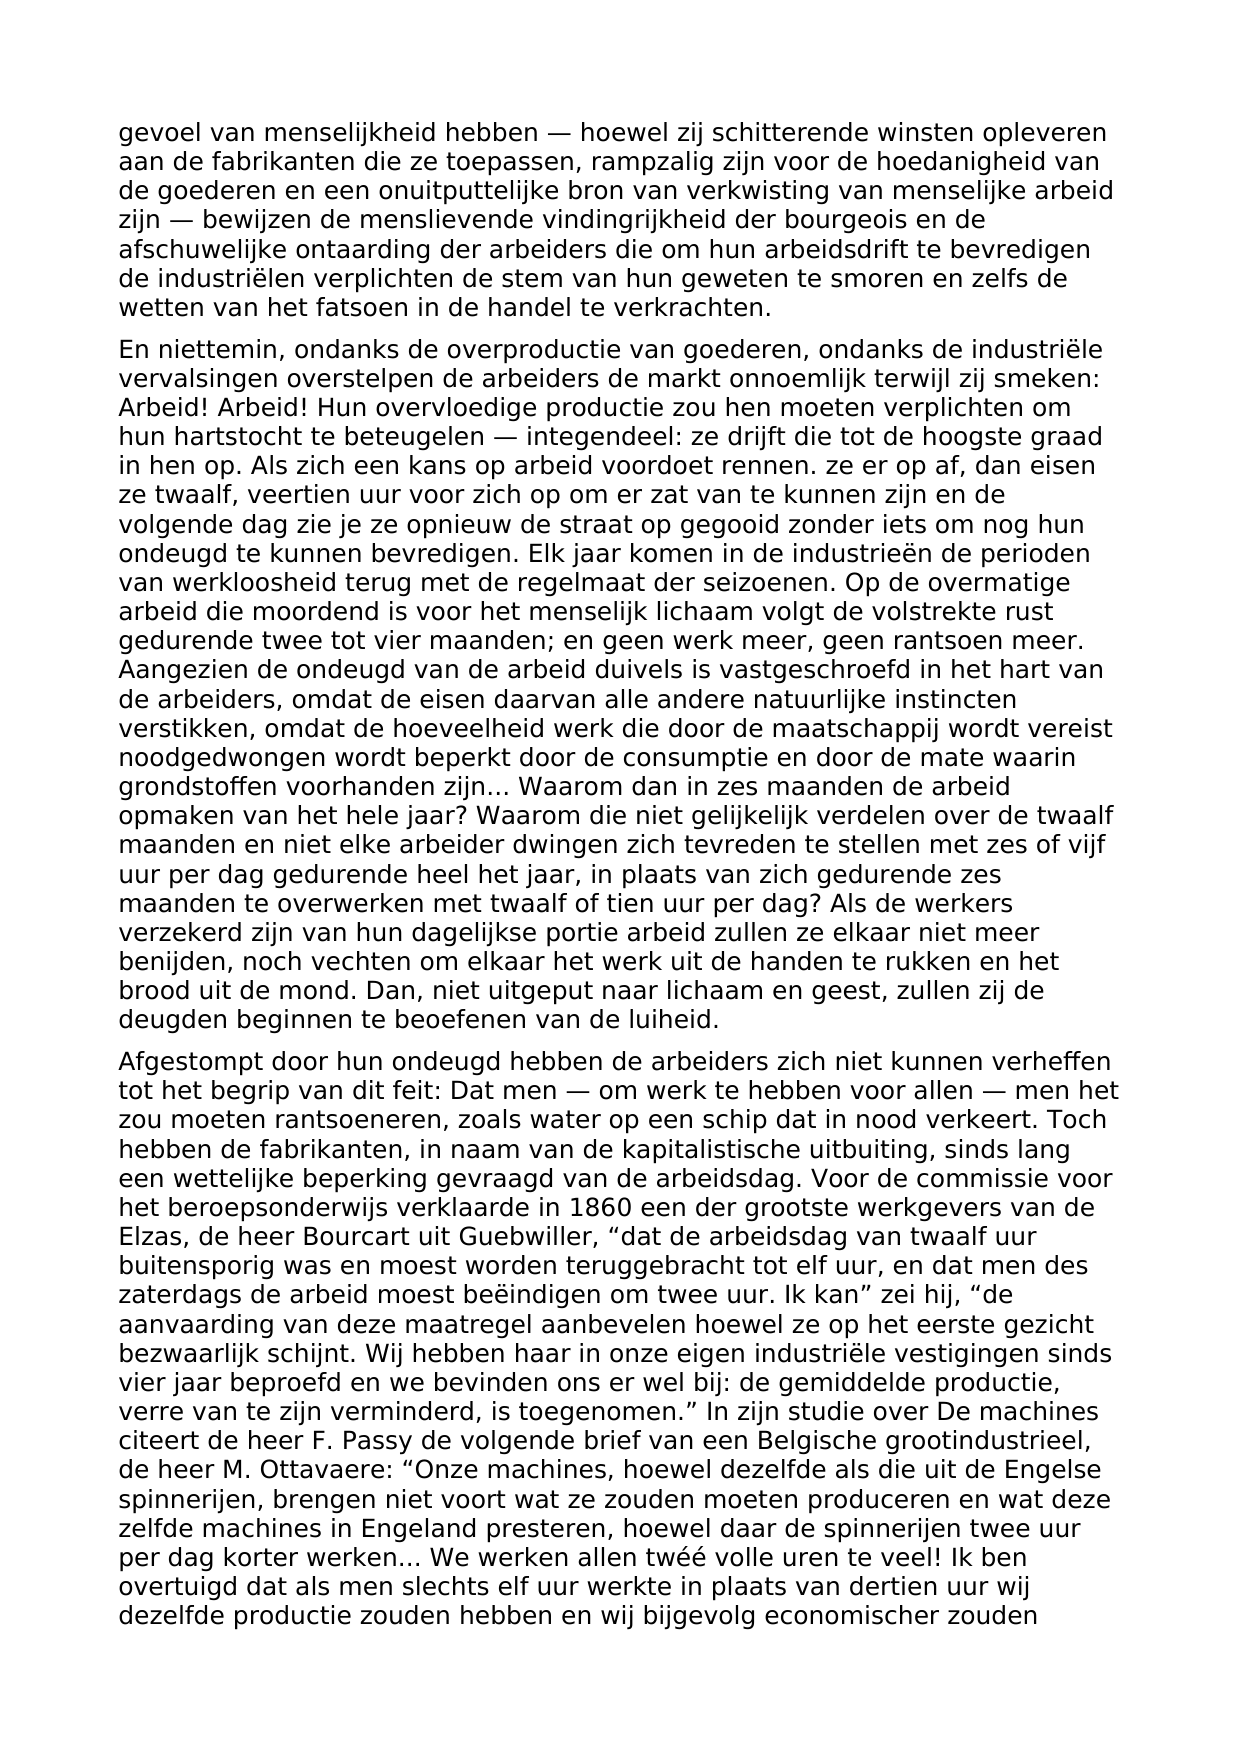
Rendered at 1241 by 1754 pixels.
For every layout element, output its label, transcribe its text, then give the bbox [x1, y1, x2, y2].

text Afgestompt door hun ondeugd hebben de arbeiders zich niet kunnen verheffen tot het begrip van dit feit: Dat men — om werk te hebben voor allen — men het zou moeten rantsoeneren, zoals water op een schip dat in nood verkeert. Toch hebben de fabrikanten, in naam van de kapitalistische uitbuiting, sinds lang een wettelijke beperking gevraagd van de arbeidsdag. Voor de commissie voor het beroepsonderwijs verklaarde in 1860 een der grootste werkgevers van de Elzas, de heer Bourcart uit Guebwiller, “dat de arbeidsdag van twaalf uur buitensporig was en moest worden teruggebracht tot elf uur, en dat men des zaterdags de arbeid moest beëindigen om twee uur. Ik kan” zei hij, “de aanvaarding van deze maatregel aanbevelen hoewel ze op het eerste gezicht bezwaarlijk schijnt. Wij hebben haar in onze eigen industriële vestigingen sinds vier jaar beproefd en we bevinden ons er wel bij: de gemiddelde productie, verre van te zijn verminderd, is toegenomen.” In zijn studie over De machines citeert de heer F. Passy de volgende brief van een Belgische grootindustrieel, de heer M. Ottavaere: “Onze machines, hoewel dezelfde als die uit de Engelse spinnerijen, brengen niet voort wat ze zouden moeten produceren en wat deze zelfde machines in Engeland presteren, hoewel daar de spinnerijen twee uur per dag korter werken... We werken allen twéé volle uren te veel! Ik ben overtuigd dat als men slechts elf uur werkte in plaats van dertien uur wij dezelfde productie zouden hebben en wij bijgevolg economischer zouden [118, 1047, 1122, 1631]
text En niettemin, ondanks de overproductie van goederen, ondanks de industriële vervalsingen overstelpen de arbeiders de markt onnoemlijk terwijl zij smeken: Arbeid! Arbeid! Hun overvloedige productie zou hen moeten verplichten om hun hartstocht te beteugelen — integendeel: ze drijft die tot de hoogste graad in hen op. Als zich een kans op arbeid voordoet rennen. ze er op af, dan eisen ze twaalf, veertien uur voor zich op om er zat van te kunnen zijn en de volgende dag zie je ze opnieuw de straat op gegooid zonder iets om nog hun ondeugd te kunnen bevredigen. Elk jaar komen in de industrieën de perioden van werkloosheid terug met de regelmaat der seizoenen. Op de overmatige arbeid die moordend is voor het menselijk lichaam volgt de volstrekte rust gedurende twee tot vier maanden; en geen werk meer, geen rantsoen meer. Aangezien de ondeugd van de arbeid duivels is vastgeschroefd in het hart van de arbeiders, omdat de eisen daarvan alle andere natuurlijke instincten verstikken, omdat de hoeveelheid werk die door de maatschappij wordt vereist noodgedwongen wordt beperkt door de consumptie en door de mate waarin grondstoffen voorhanden zijn... Waarom dan in zes maanden de arbeid opmaken van het hele jaar? Waarom die niet gelijkelijk verdelen over de twaalf maanden en niet elke arbeider dwingen zich tevreden te stellen met zes of vijf uur per dag gedurende heel het jaar, in plaats van zich gedurende zes maanden te overwerken met twaalf of tien uur per dag? Als de werkers verzekerd zijn van hun dagelijkse portie arbeid zullen ze elkaar niet meer benijden, noch vechten om elkaar het werk uit de handen te rukken en het brood uit de mond. Dan, niet uitgeput naar lichaam en geest, zullen zij de deugden beginnen te beoefenen van de luiheid. [118, 335, 1122, 1035]
text gevoel van menselijkheid hebben — hoewel zij schitterende winsten opleveren aan de fabrikanten die ze toepassen, rampzalig zijn voor de hoedanigheid van de goederen en een onuitputtelijke bron van verkwisting van menselijke arbeid zijn — bewijzen de menslievende vindingrijkheid der bourgeois en de afschuwelijke ontaarding der arbeiders die om hun arbeidsdrift te bevredigen de industriëlen verplichten de stem van hun geweten te smoren en zelfs de wetten van het fatsoen in de handel te verkrachten. [118, 118, 1122, 322]
